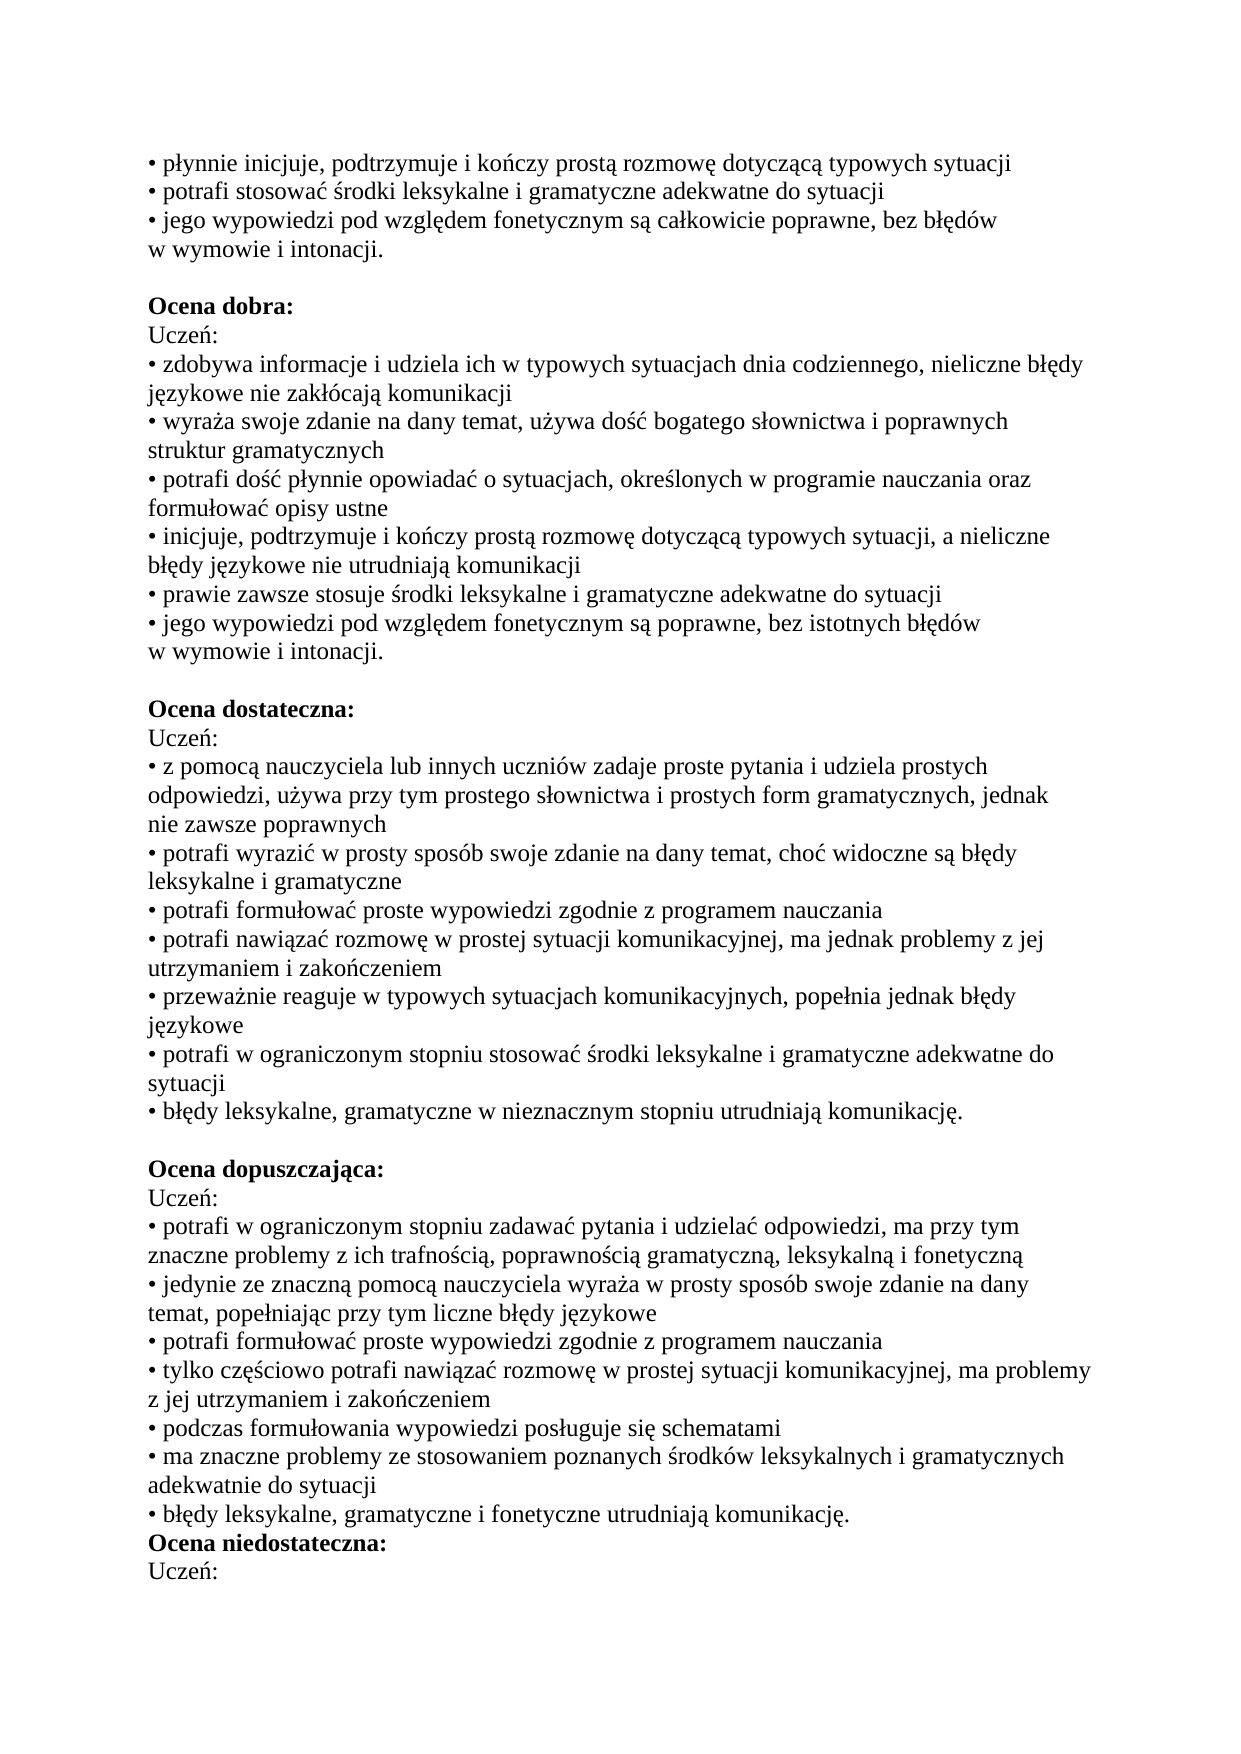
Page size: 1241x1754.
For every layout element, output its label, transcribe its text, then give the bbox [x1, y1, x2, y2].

text • potrafi stosować środki leksykalne i gramatyczne adekwatne do sytuacji [148, 176, 1093, 205]
text Ocena niedostateczna: [148, 1528, 1093, 1556]
text Uczeń: [148, 1556, 1093, 1585]
text nie zawsze poprawnych [148, 809, 1093, 838]
text utrzymaniem i zakończeniem [148, 953, 1093, 981]
text Ocena dostateczna: [148, 694, 1093, 723]
text z jej utrzymaniem i zakończeniem [148, 1384, 1093, 1413]
text • potrafi dość płynnie opowiadać o sytuacjach, określonych w programie nauczania oraz [148, 464, 1093, 493]
text • płynnie inicjuje, podtrzymuje i kończy prostą rozmowę dotyczącą typowych sytuacji [148, 148, 1093, 176]
text Uczeń: [148, 1183, 1093, 1211]
text • potrafi nawiązać rozmowę w prostej sytuacji komunikacyjnej, ma jednak problemy z jej [148, 924, 1093, 953]
text • podczas formułowania wypowiedzi posługuje się schematami [148, 1413, 1093, 1441]
text • błędy leksykalne, gramatyczne i fonetyczne utrudniają komunikację. [148, 1499, 1093, 1528]
text • ma znaczne problemy ze stosowaniem poznanych środków leksykalnych i gramatycznych [148, 1441, 1093, 1470]
text • zdobywa informacje i udziela ich w typowych sytuacjach dnia codziennego, nieliczne błędy językowe nie zakłócają komunikacji [148, 349, 1093, 406]
text • jedynie ze znaczną pomocą nauczyciela wyraża w prosty sposób swoje zdanie na dany [148, 1269, 1093, 1298]
text Uczeń: [148, 723, 1093, 751]
text znaczne problemy z ich trafnością, poprawnością gramatyczną, leksykalną i fonetyczną [148, 1240, 1093, 1269]
text w wymowie i intonacji. [148, 636, 1093, 665]
text w wymowie i intonacji. [148, 234, 1093, 263]
text błędy językowe nie utrudniają komunikacji [148, 550, 1093, 579]
text leksykalne i gramatyczne [148, 866, 1093, 895]
text • potrafi w ograniczonym stopniu stosować środki leksykalne i gramatyczne adekwatne do [148, 1039, 1093, 1068]
text • inicjuje, podtrzymuje i kończy prostą rozmowę dotyczącą typowych sytuacji, a nieliczne [148, 521, 1093, 550]
text • przeważnie reaguje w typowych sytuacjach komunikacyjnych, popełnia jednak błędy [148, 981, 1093, 1010]
text • tylko częściowo potrafi nawiązać rozmowę w prostej sytuacji komunikacyjnej, ma problemy [148, 1355, 1093, 1384]
text sytuacji [148, 1068, 1093, 1096]
text Uczeń: [148, 320, 1093, 349]
text • jego wypowiedzi pod względem fonetycznym są całkowicie poprawne, bez błędów [148, 205, 1093, 234]
text Ocena dobra: [148, 291, 1093, 320]
text • potrafi w ograniczonym stopniu zadawać pytania i udzielać odpowiedzi, ma przy tym [148, 1211, 1093, 1240]
text • z pomocą nauczyciela lub innych uczniów zadaje proste pytania i udziela prostych [148, 751, 1093, 780]
text • potrafi formułować proste wypowiedzi zgodnie z programem nauczania [148, 1326, 1093, 1355]
text • potrafi wyrazić w prosty sposób swoje zdanie na dany temat, choć widoczne są błędy [148, 838, 1093, 866]
text odpowiedzi, używa przy tym prostego słownictwa i prostych form gramatycznych, jednak [148, 780, 1093, 809]
text adekwatnie do sytuacji [148, 1470, 1093, 1499]
text • błędy leksykalne, gramatyczne w nieznacznym stopniu utrudniają komunikację. [148, 1096, 1093, 1125]
text struktur gramatycznych [148, 435, 1093, 464]
text formułować opisy ustne [148, 493, 1093, 521]
text • potrafi formułować proste wypowiedzi zgodnie z programem nauczania [148, 895, 1093, 924]
text • prawie zawsze stosuje środki leksykalne i gramatyczne adekwatne do sytuacji [148, 579, 1093, 608]
text językowe [148, 1010, 1093, 1039]
text • wyraża swoje zdanie na dany temat, używa dość bogatego słownictwa i poprawnych [148, 406, 1093, 435]
text • jego wypowiedzi pod względem fonetycznym są poprawne, bez istotnych błędów [148, 608, 1093, 636]
text temat, popełniając przy tym liczne błędy językowe [148, 1298, 1093, 1326]
text Ocena dopuszczająca: [148, 1154, 1093, 1183]
